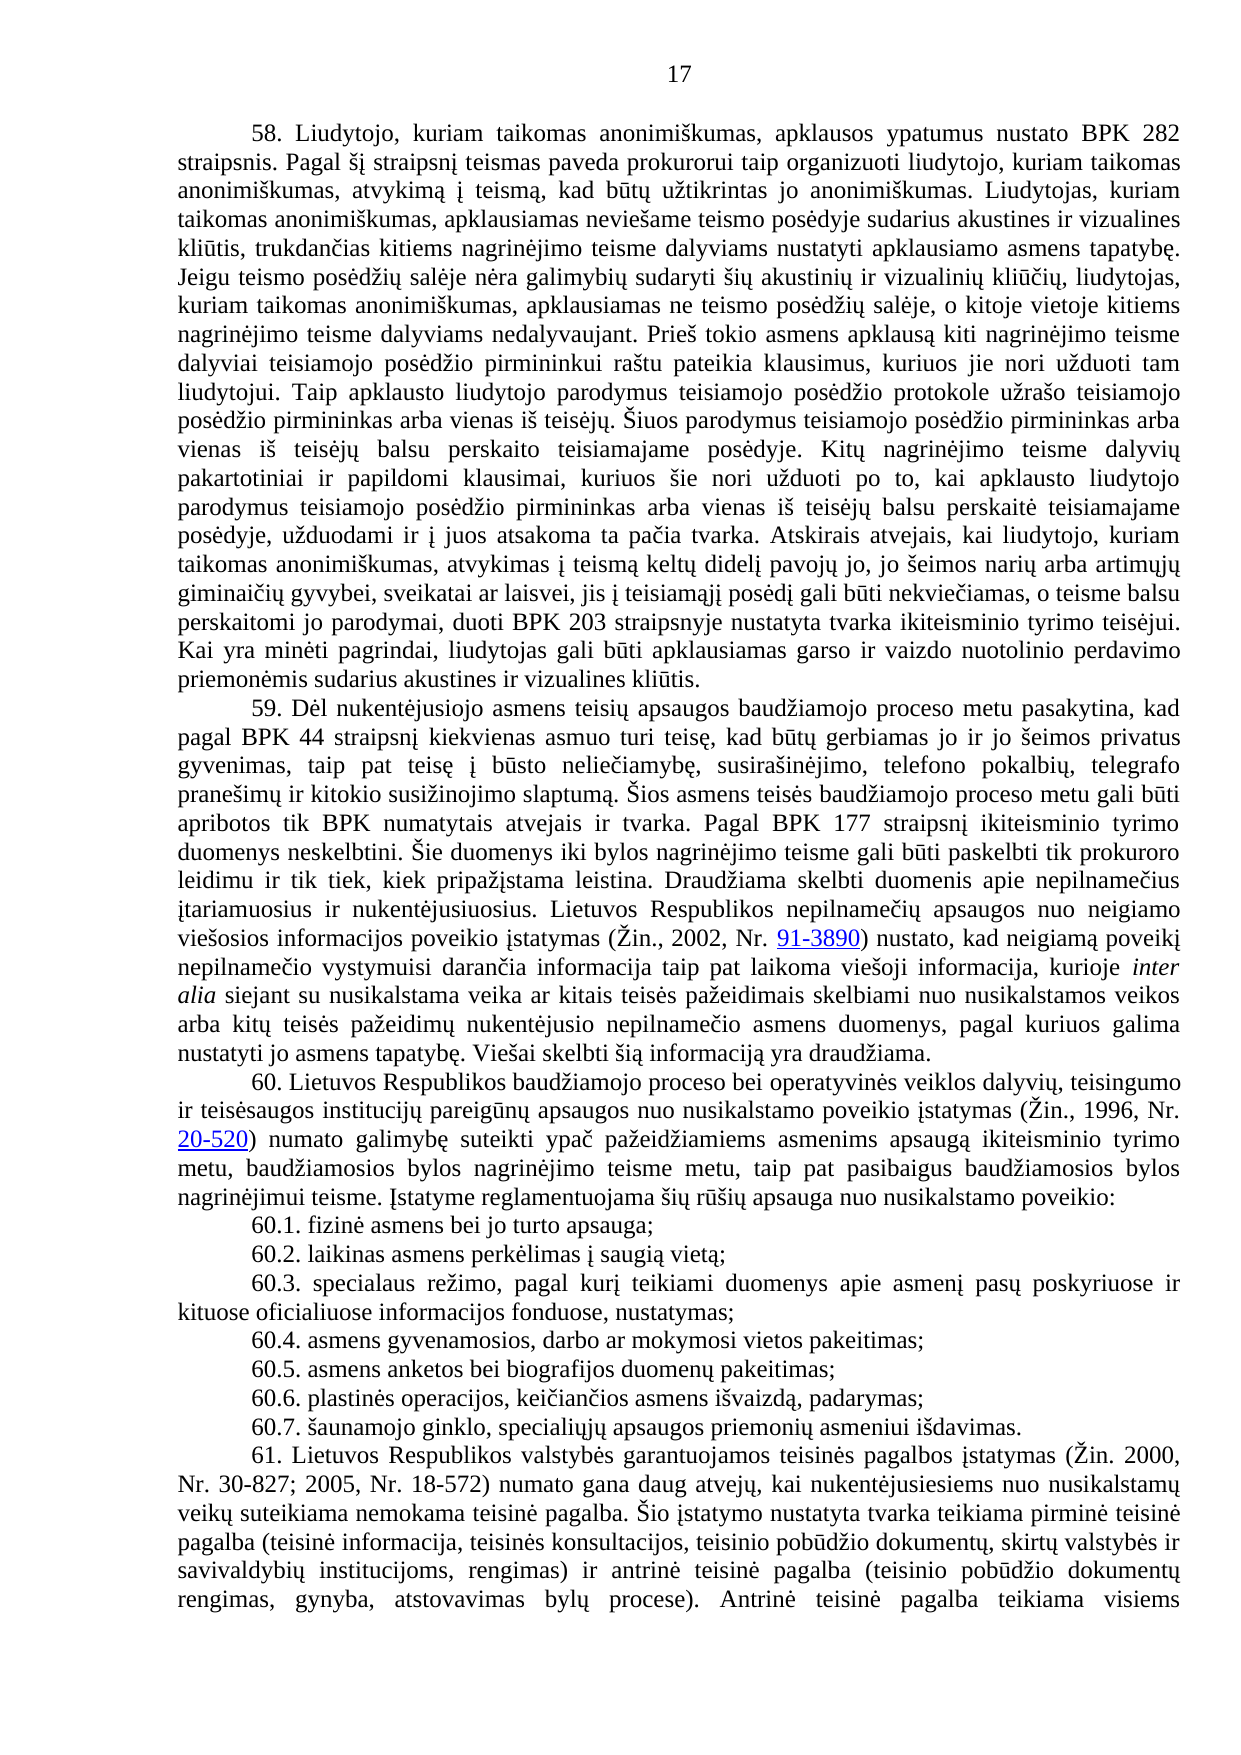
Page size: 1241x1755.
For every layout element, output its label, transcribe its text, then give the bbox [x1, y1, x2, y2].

text 60.4. asmens gyvenamosios, darbo ar mokymosi vietos pakeitimas; [177, 1326, 1181, 1354]
text 60.2. laikinas asmens perkėlimas į saugią vietą; [177, 1239, 1181, 1268]
text 60.7. šaunamojo ginklo, specialiųjų apsaugos priemonių asmeniui išdavimas. [177, 1412, 1181, 1441]
text 59. Dėl nukentėjusiojo asmens teisių apsaugos baudžiamojo proceso metu pasakytina, kad pagal BPK 44 straipsnį kiekvienas asmuo turi teisę, kad būtų gerbiamas jo ir jo šeimos privatus gyvenimas, taip pat teisę į būsto neliečiamybę, susirašinėjimo, telefono pokalbių, telegrafo pranešimų ir kitokio susižinojimo slaptumą. Šios asmens teisės baudžiamojo proceso metu gali būti apribotos tik BPK numatytais atvejais ir tvarka. Pagal BPK 177 straipsnį ikiteisminio tyrimo duomenys neskelbtini. Šie duomenys iki bylos nagrinėjimo teisme gali būti paskelbti tik prokuroro leidimu ir tik tiek, kiek pripažįstama leistina. Draudžiama skelbti duomenis apie nepilnamečius įtariamuosius ir nukentėjusiuosius. Lietuvos Respublikos nepilnamečių apsaugos nuo neigiamo viešosios informacijos poveikio įstatymas (Žin., 2002, Nr. 91-3890) nustato, kad neigiamą poveikį nepilnamečio vystymuisi darančia informacija taip pat laikoma viešoji informacija, kurioje inter alia siejant su nusikalstama veika ar kitais teisės pažeidimais skelbiami nuo nusikalstamos veikos arba kitų teisės pažeidimų nukentėjusio nepilnamečio asmens duomenys, pagal kuriuos galima nustatyti jo asmens tapatybę. Viešai skelbti šią informaciją yra draudžiama. [177, 693, 1181, 1067]
text 61. Lietuvos Respublikos valstybės garantuojamos teisinės pagalbos įstatymas (Žin. 2000, Nr. 30-827; 2005, Nr. 18-572) numato gana daug atvejų, kai nukentėjusiesiems nuo nusikalstamų veikų suteikiama nemokama teisinė pagalba. Šio įstatymo nustatyta tvarka teikiama pirminė teisinė pagalba (teisinė informacija, teisinės konsultacijos, teisinio pobūdžio dokumentų, skirtų valstybės ir savivaldybių institucijoms, rengimas) ir antrinė teisinė pagalba (teisinio pobūdžio dokumentų rengimas, gynyba, atstovavimas bylų procese). Antrinė teisinė pagalba teikiama visiems [177, 1441, 1181, 1613]
text 58. Liudytojo, kuriam taikomas anonimiškumas, apklausos ypatumus nustato BPK 282 straipsnis. Pagal šį straipsnį teismas paveda prokurorui taip organizuoti liudytojo, kuriam taikomas anonimiškumas, atvykimą į teismą, kad būtų užtikrintas jo anonimiškumas. Liudytojas, kuriam taikomas anonimiškumas, apklausiamas neviešame teismo posėdyje sudarius akustines ir vizualines kliūtis, trukdančias kitiems nagrinėjimo teisme dalyviams nustatyti apklausiamo asmens tapatybę. Jeigu teismo posėdžių salėje nėra galimybių sudaryti šių akustinių ir vizualinių kliūčių, liudytojas, kuriam taikomas anonimiškumas, apklausiamas ne teismo posėdžių salėje, o kitoje vietoje kitiems nagrinėjimo teisme dalyviams nedalyvaujant. Prieš tokio asmens apklausą kiti nagrinėjimo teisme dalyviai teisiamojo posėdžio pirmininkui raštu pateikia klausimus, kuriuos jie nori užduoti tam liudytojui. Taip apklausto liudytojo parodymus teisiamojo posėdžio protokole užrašo teisiamojo posėdžio pirmininkas arba vienas iš teisėjų. Šiuos parodymus teisiamojo posėdžio pirmininkas arba vienas iš teisėjų balsu perskaito teisiamajame posėdyje. Kitų nagrinėjimo teisme dalyvių pakartotiniai ir papildomi klausimai, kuriuos šie nori užduoti po to, kai apklausto liudytojo parodymus teisiamojo posėdžio pirmininkas arba vienas iš teisėjų balsu perskaitė teisiamajame posėdyje, užduodami ir į juos atsakoma ta pačia tvarka. Atskirais atvejais, kai liudytojo, kuriam taikomas anonimiškumas, atvykimas į teismą keltų didelį pavojų jo, jo šeimos narių arba artimųjų giminaičių gyvybei, sveikatai ar laisvei, jis į teisiamąjį posėdį gali būti nekviečiamas, o teisme balsu perskaitomi jo parodymai, duoti BPK 203 straipsnyje nustatyta tvarka ikiteisminio tyrimo teisėjui. Kai yra minėti pagrindai, liudytojas gali būti apklausiamas garso ir vaizdo nuotolinio perdavimo priemonėmis sudarius akustines ir vizualines kliūtis. [177, 118, 1181, 693]
text 60.3. specialaus režimo, pagal kurį teikiami duomenys apie asmenį pasų poskyriuose ir kituose oficialiuose informacijos fonduose, nustatymas; [177, 1268, 1181, 1326]
text 60.1. fizinė asmens bei jo turto apsauga; [177, 1211, 1181, 1239]
text 60.5. asmens anketos bei biografijos duomenų pakeitimas; [177, 1354, 1181, 1383]
text 60. Lietuvos Respublikos baudžiamojo proceso bei operatyvinės veiklos dalyvių, teisingumo ir teisėsaugos institucijų pareigūnų apsaugos nuo nusikalstamo poveikio įstatymas (Žin., 1996, Nr. 20-520) numato galimybę suteikti ypač pažeidžiamiems asmenims apsaugą ikiteisminio tyrimo metu, baudžiamosios bylos nagrinėjimo teisme metu, taip pat pasibaigus baudžiamosios bylos nagrinėjimui teisme. Įstatyme reglamentuojama šių rūšių apsauga nuo nusikalstamo poveikio: [177, 1067, 1181, 1211]
text 60.6. plastinės operacijos, keičiančios asmens išvaizdą, padarymas; [177, 1383, 1181, 1412]
